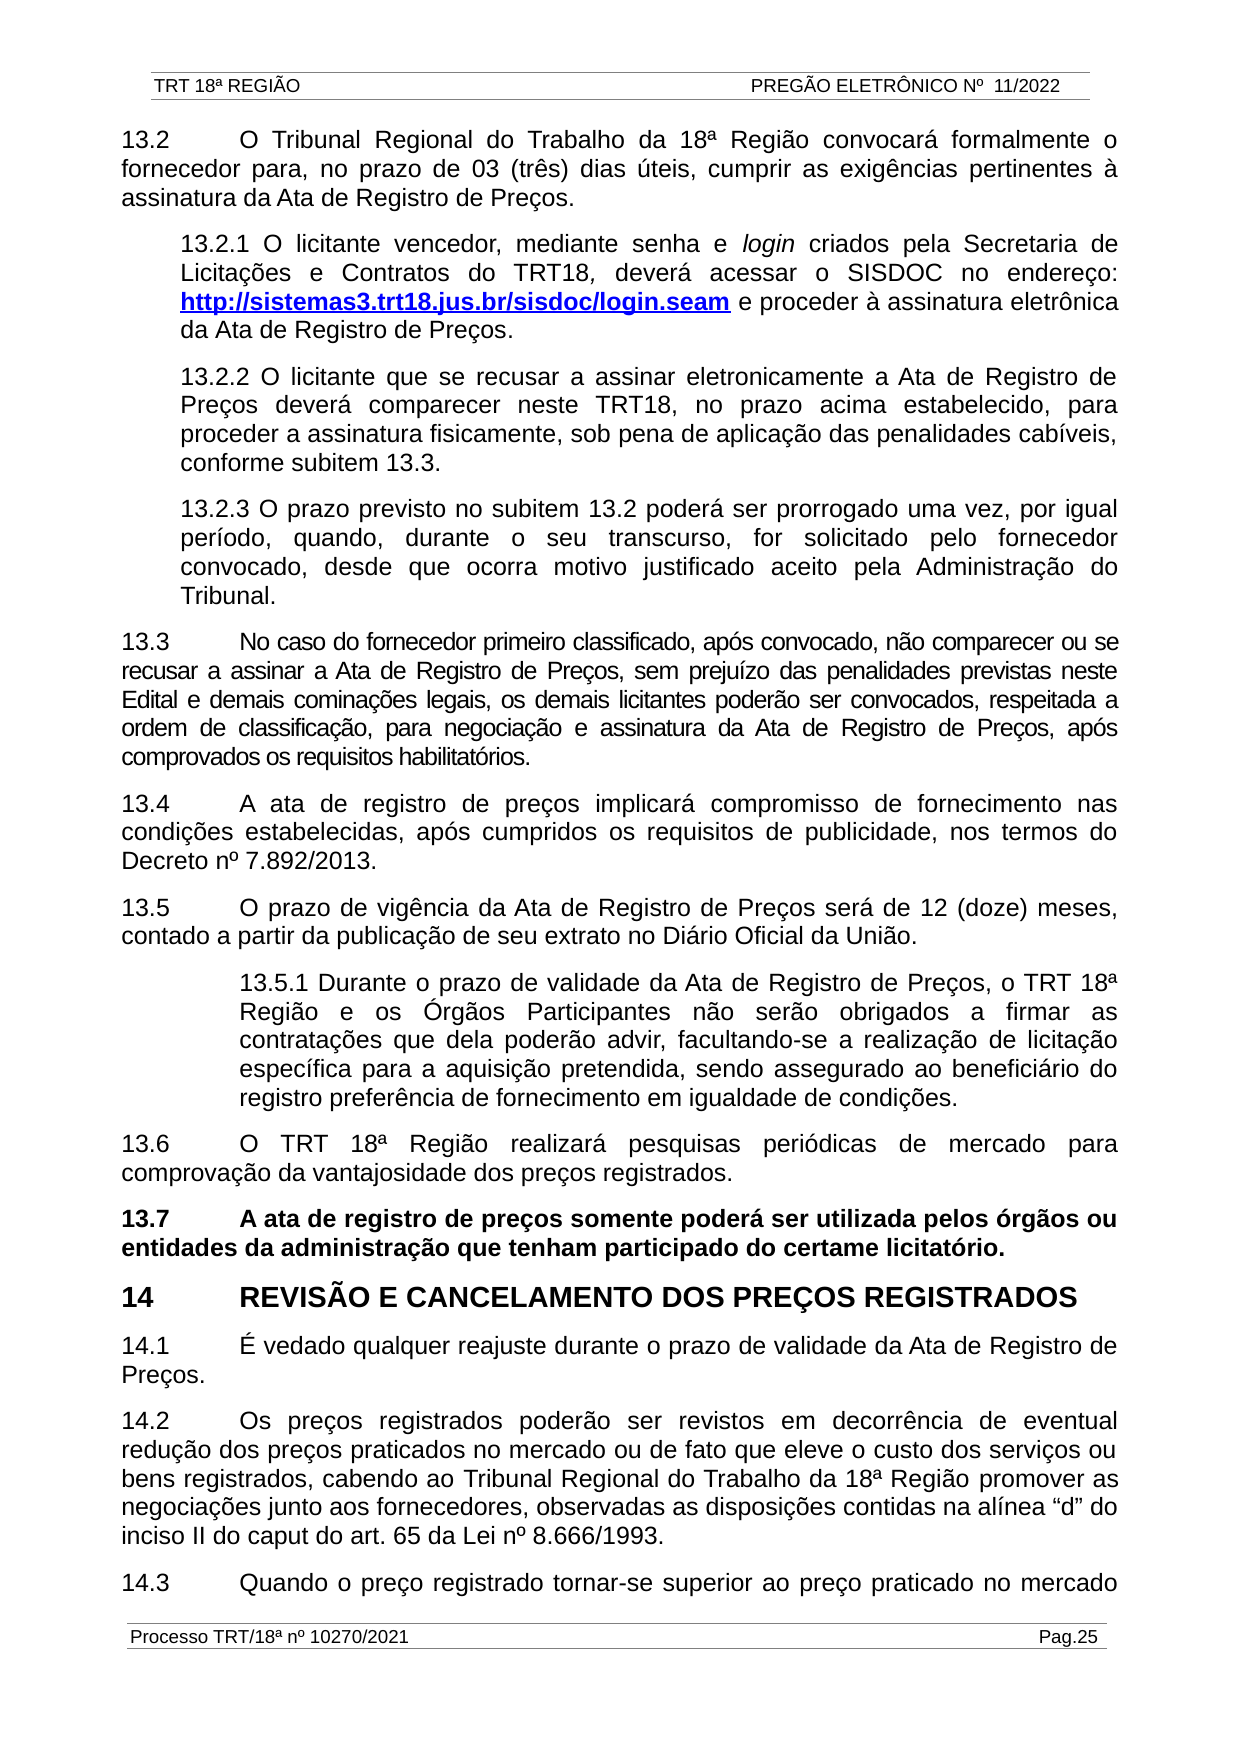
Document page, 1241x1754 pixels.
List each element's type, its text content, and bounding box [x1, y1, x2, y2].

text 13.2.1 O licitante vencedor, mediante senha e login criados pela Secretaria de Licitações e Contratos do TRT18, deverá acessar o SISDOC no endereço: http://sistemas3.trt18.jus.br/sisdoc/login.seam e proceder à assinatura eletrônica da Ata de Registro de Preços. [180, 229, 1119, 344]
text 14.3 Quando o preço registrado tornar-se superior ao preço praticado no mercado [121, 1568, 1119, 1596]
text 13.4 A ata de registro de preços implicará compromisso de fornecimento nas condições estabelecidas, após cumpridos os requisitos de publicidade, nos termos do Decreto nº 7.892/2013. [121, 789, 1119, 875]
text 14.1 É vedado qualquer reajuste durante o prazo de validade da Ata de Registro de Preços. [121, 1331, 1119, 1388]
text 13.5 O prazo de vigência da Ata de Registro de Preços será de 12 (doze) meses, contado a partir da publicação de seu extrato no Diário Oficial da União. [121, 893, 1119, 950]
text 13.7 A ata de registro de preços somente poderá ser utilizada pelos órgãos ou entidades da administração que tenham participado do certame licitatório. [121, 1204, 1119, 1262]
text 14 REVISÃO E CANCELAMENTO DOS PREÇOS REGISTRADOS [121, 1280, 1119, 1313]
text 13.3 No caso do fornecedor primeiro classificado, após convocado, não comparecer ou se recusar a assinar a Ata de Registro de Preços, sem prejuízo das penalidades previstas neste Edital e demais cominações legais, os demais licitantes poderão ser convocados, respeitada a ordem de classificação, para negociação e assinatura da Ata de Registro de Preços, após comprovados os requisitos habilitatórios. [121, 627, 1119, 771]
text 13.2.2 O licitante que se recusar a assinar eletronicamente a Ata de Registro de Preços deverá comparecer neste TRT18, no prazo acima estabelecido, para proceder a assinatura fisicamente, sob pena de aplicação das penalidades cabíveis, conforme subitem 13.3. [180, 362, 1119, 477]
text 13.2.3 O prazo previsto no subitem 13.2 poderá ser prorrogado uma vez, por igual período, quando, durante o seu transcurso, for solicitado pelo fornecedor convocado, desde que ocorra motivo justificado aceito pela Administração do Tribunal. [180, 494, 1119, 609]
text 13.5.1 Durante o prazo de validade da Ata de Registro de Preços, o TRT 18ª Região e os Órgãos Participantes não serão obrigados a firmar as contratações que dela poderão advir, facultando-se a realização de licitação específica para a aquisição pretendida, sendo assegurado ao beneficiário do registro preferência de fornecimento em igualdade de condições. [239, 968, 1119, 1112]
text 13.6 O TRT 18ª Região realizará pesquisas periódicas de mercado para comprovação da vantajosidade dos preços registrados. [121, 1129, 1119, 1187]
text 14.2 Os preços registrados poderão ser revistos em decorrência de eventual redução dos preços praticados no mercado ou de fato que eleve o custo dos serviços ou bens registrados, cabendo ao Tribunal Regional do Trabalho da 18ª Região promover as negociações junto aos fornecedores, observadas as disposições contidas na alínea “d” do inciso II do caput do art. 65 da Lei nº 8.666/1993. [121, 1406, 1119, 1550]
text 13.2 O Tribunal Regional do Trabalho da 18ª Região convocará formalmente o fornecedor para, no prazo de 03 (três) dias úteis, cumprir as exigências pertinentes à assinatura da Ata de Registro de Preços. [121, 125, 1119, 211]
